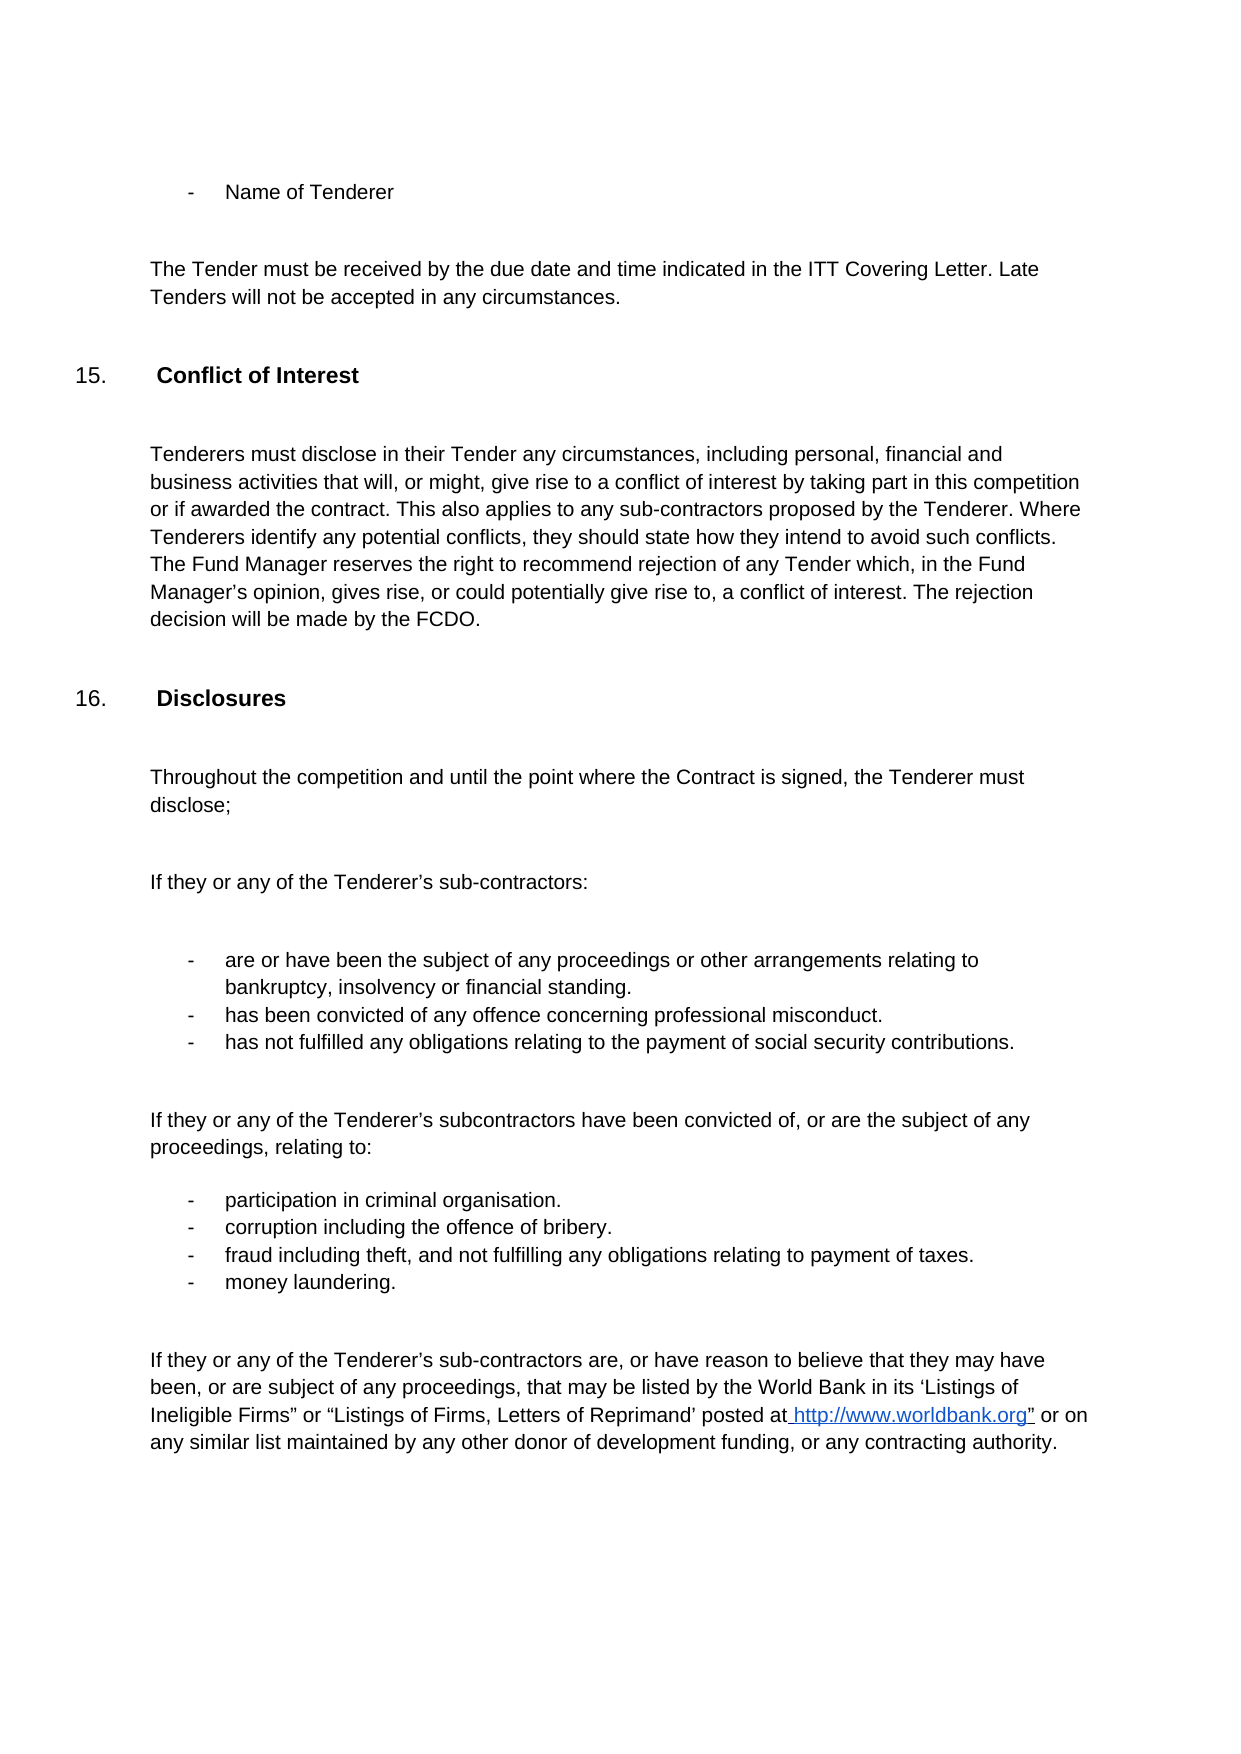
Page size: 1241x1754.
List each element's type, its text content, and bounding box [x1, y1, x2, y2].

text If they or any of the Tenderer’s subcontractors have been convicted of, or are the subject of any proceedings, relating to: [150, 1107, 1091, 1159]
text If they or any of the Tenderer’s sub-contractors: [150, 870, 1091, 894]
list money laundering. [187, 1270, 1091, 1294]
list has been convicted of any offence concerning professional misconduct. [187, 1002, 1091, 1026]
text Tenderers must disclose in their Tender any circumstances, including personal, financial and business activities that will, or might, give rise to a conflict of interest by taking part in this competition or if awarded the contract. This also applies to any sub-contractors proposed by the Tenderer. Where Tenderers identify any potential conflicts, they should state how they intend to avoid such conflicts. The Fund Manager reserves the right to recommend rejection of any Tender which, in the Fund Manager’s opinion, gives rise, or could potentially give rise to, a conflict of interest. The rejection decision will be made by the FCDO. [150, 442, 1091, 631]
list Disclosures [75, 685, 1091, 711]
list Conflict of Interest [75, 362, 1091, 388]
text The Tender must be received by the due date and time indicated in the ITT Covering Letter. Late Tenders will not be accepted in any circumstances. [150, 257, 1091, 308]
list participation in criminal organisation. [187, 1187, 1091, 1211]
list are or have been the subject of any proceedings or other arrangements relating to bankruptcy, insolvency or financial standing. [187, 947, 1091, 999]
list Name of Tenderer [187, 179, 1091, 203]
text Throughout the competition and until the point where the Contract is signed, the Tenderer must disclose; [150, 765, 1091, 816]
list fraud including theft, and not fulfilling any obligations relating to payment of taxes. [187, 1242, 1091, 1266]
list corruption including the offence of bribery. [187, 1215, 1091, 1239]
text If they or any of the Tenderer’s sub-contractors are, or have reason to believe that they may have been, or are subject of any proceedings, that may be listed by the World Bank in its ‘Listings of Ineligible Firms” or “Listings of Firms, Letters of Reprimand’ posted at http://www.worldbank.org” or on any similar list maintained by any other donor of development funding, or any contracting authority. [150, 1347, 1091, 1454]
list has not fulfilled any obligations relating to the payment of social security contributions. [187, 1030, 1091, 1054]
